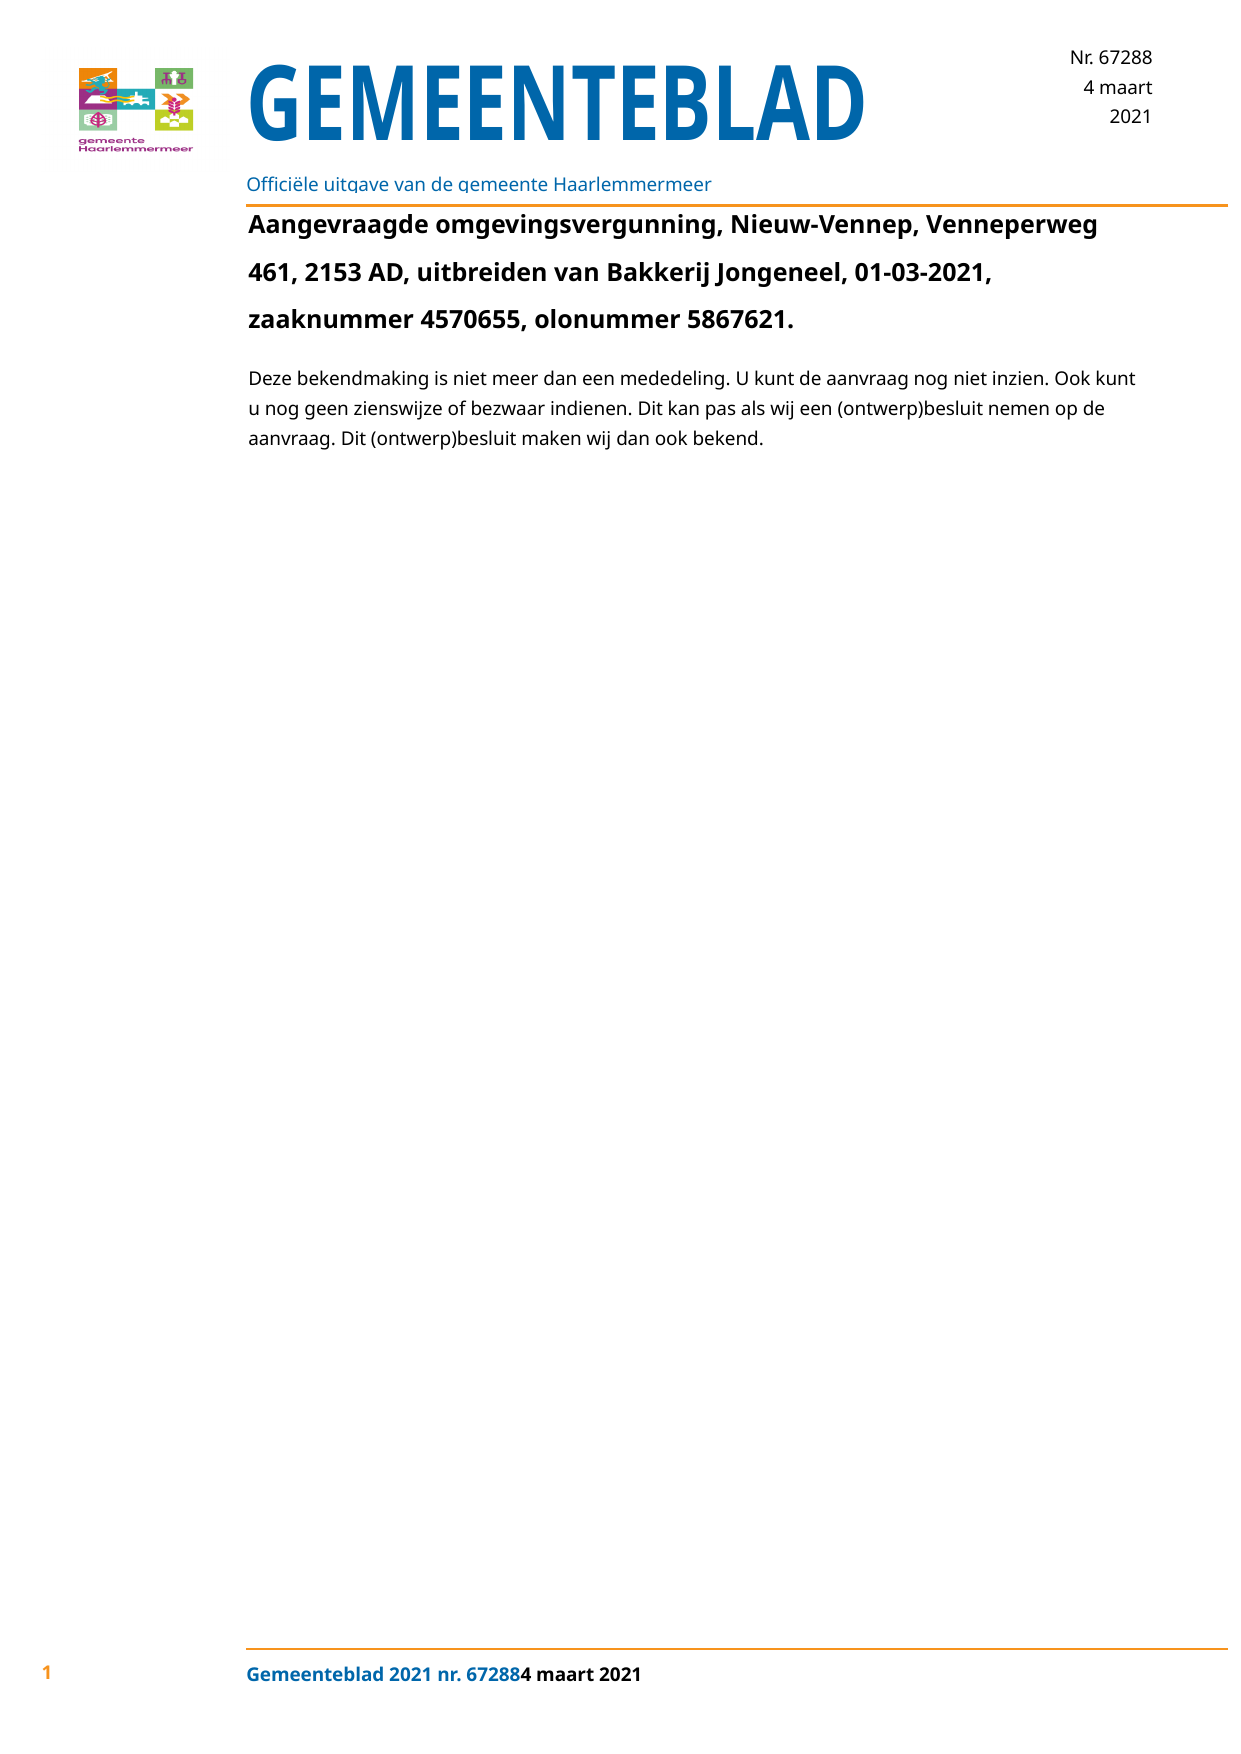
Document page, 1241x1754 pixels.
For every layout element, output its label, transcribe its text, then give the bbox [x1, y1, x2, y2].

text Aangevraagde omgevingsvergunning, Nieuw-Vennep, Venneperweg 461, 2153 AD, uitbreiden van Bakkerij Jongeneel, 01-03-2021, zaaknummer 4570655, olonummer 5867621. [248, 207, 1152, 336]
text Deze bekendmaking is niet meer dan een mededeling. U kunt de aanvraag nog niet inzien. Ook kunt u nog geen zienswijze of bezwaar indienen. Dit kan pas als wij een (ontwerp)besluit nemen op de aanvraag. Dit (ontwerp)besluit maken wij dan ook bekend. [248, 366, 1152, 450]
picture [41, 47, 231, 172]
